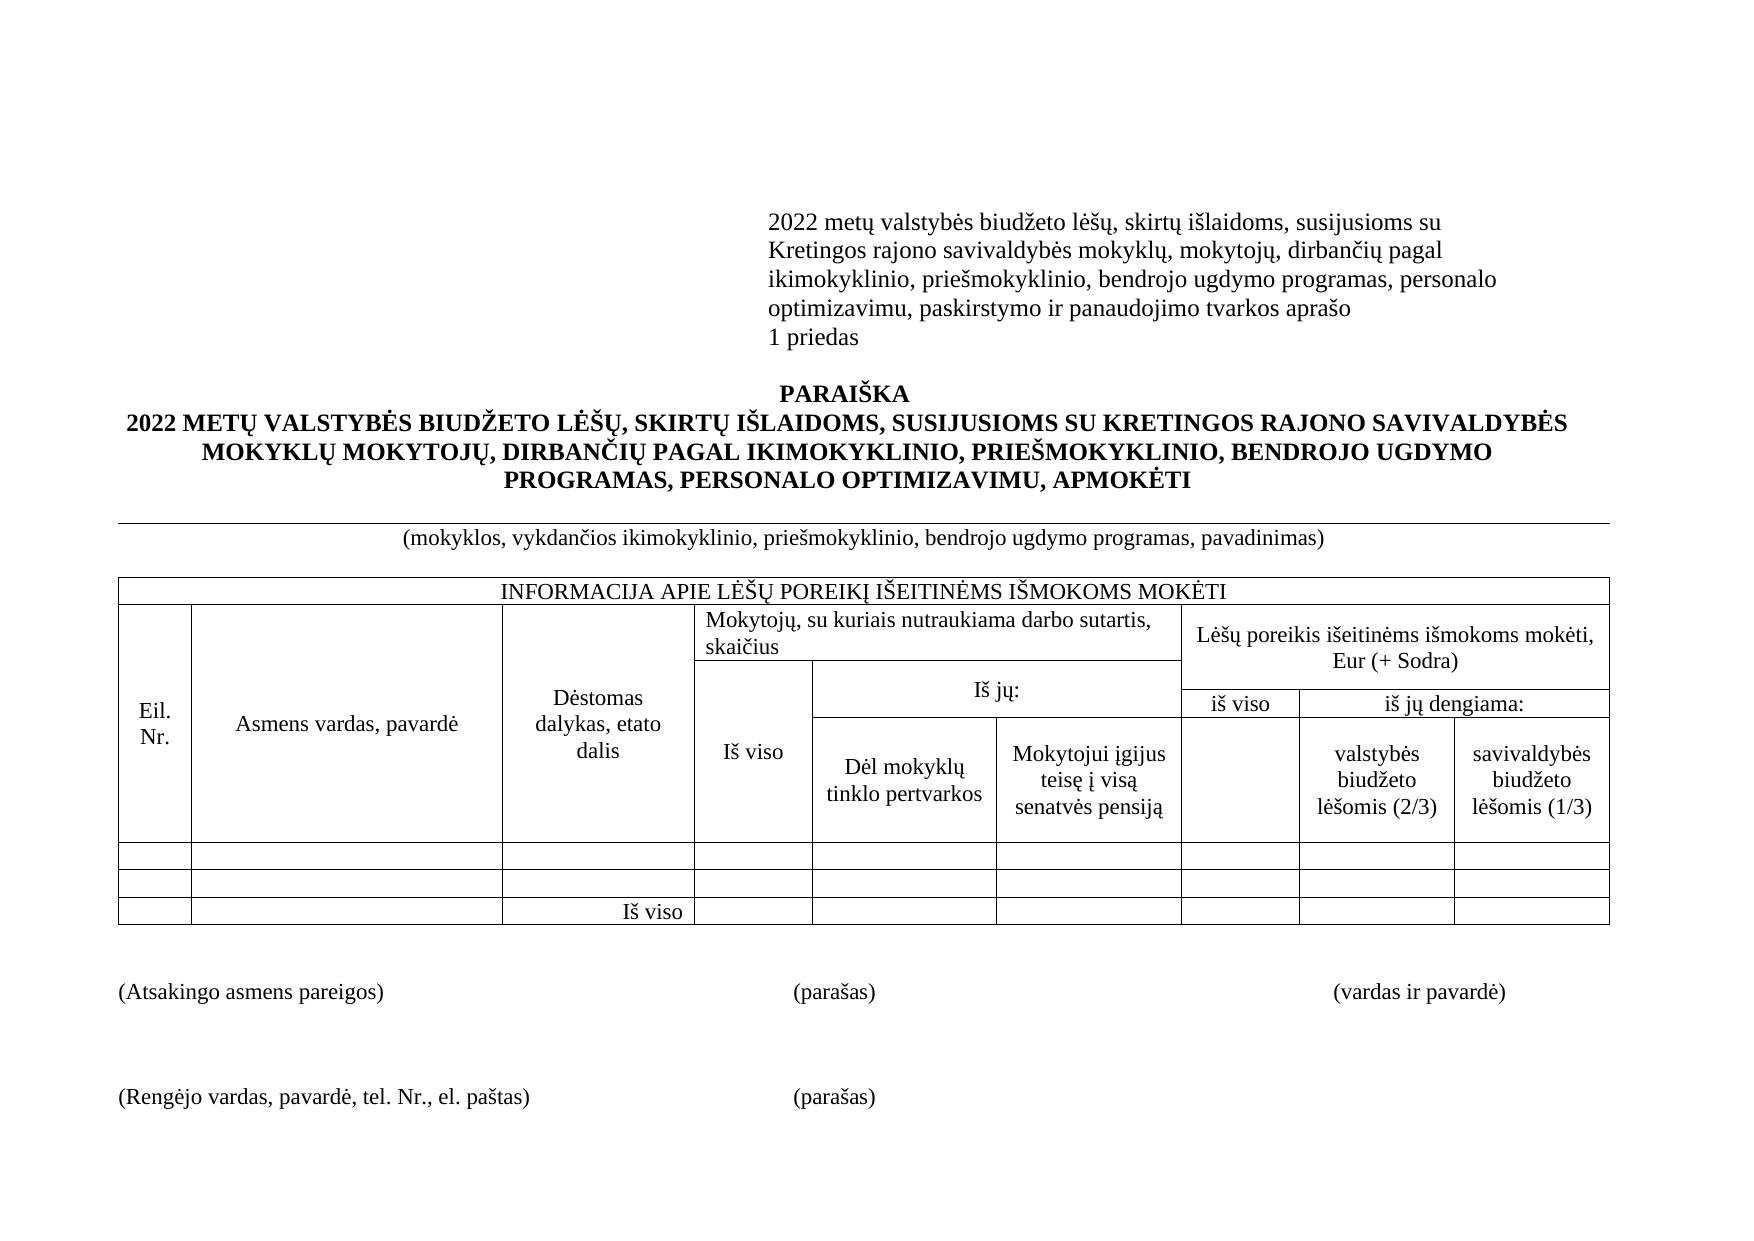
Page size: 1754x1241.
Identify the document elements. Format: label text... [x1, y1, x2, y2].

table_cell Asmens vardas, pavardė [192, 605, 502, 842]
table_cell Dėstomas dalykas, etato dalis [503, 605, 694, 842]
table_cell [1455, 870, 1609, 897]
table_cell [192, 898, 502, 924]
table_cell [503, 870, 694, 897]
text 1 priedas [118, 322, 1577, 350]
table_cell [813, 898, 996, 924]
table_cell [1300, 843, 1454, 869]
table_cell [503, 843, 694, 869]
table_cell [813, 870, 996, 897]
table_cell [1455, 843, 1609, 869]
table_cell [1182, 870, 1299, 897]
text paraiškA [118, 379, 1577, 408]
table_cell valstybės biudžeto lėšomis (2/3) [1300, 718, 1454, 842]
text optimizavimu, paskirstymo ir panaudojimo tvarkos aprašo [118, 293, 1577, 322]
table_cell Lėšų poreikis išeitinėms išmokoms mokėti, Eur (+ Sodra) [1182, 605, 1609, 689]
table_cell [695, 898, 812, 924]
table_cell [1300, 898, 1454, 924]
text Kretingos rajono savivaldybės mokyklų, mokytojų, dirbančių pagal [118, 235, 1577, 264]
table_cell Mokytojui įgijus teisę į visą senatvės pensiją [997, 718, 1181, 842]
text 2022 metų valstybės biudžeto lėšų, skirtų išlaidoms, susijusioms su [118, 207, 1577, 235]
table_cell iš viso [1182, 690, 1299, 717]
table_cell savivaldybės biudžeto lėšomis (1/3) [1455, 718, 1609, 842]
table_cell Iš viso [695, 661, 812, 842]
table_cell INFORMACIJA APIE LĖŠŲ POREIKĮ IŠEITINĖMS IŠMOKOMS MOKĖTI [119, 578, 1609, 604]
table_cell [119, 843, 191, 869]
table_cell [1182, 898, 1299, 924]
table_cell [997, 898, 1181, 924]
text 2022 METų valstybės biudžeto lėšŲ, skirtŲ išlaidoms, susijusioms su KRETINGOS RAJONO savivaldybĖS mokyklų mokytojų, dirbančių pagal ikimokyklinio, priešmokyklinio, bendrojo ugdymo programas, PERSONALO optimizavimu, apmokėti [118, 408, 1577, 494]
table_cell [813, 843, 996, 869]
table_cell (mokyklos, vykdančios ikimokyklinio, priešmokyklinio, bendrojo ugdymo programas, pavadinimas) [118, 524, 1609, 577]
table_cell Iš viso [503, 898, 694, 924]
table_cell [1455, 898, 1609, 924]
table_header [118, 494, 1609, 523]
table_cell [119, 898, 191, 924]
table_cell [997, 870, 1181, 897]
text (Rengėjo vardas, pavardė, tel. Nr., el. paštas) (parašas) [118, 1083, 1577, 1109]
table_cell Dėl mokyklų tinklo pertvarkos [813, 718, 996, 842]
text ikimokyklinio, priešmokyklinio, bendrojo ugdymo programas, personalo [118, 264, 1577, 293]
table_cell [119, 870, 191, 897]
table_cell [1182, 718, 1299, 842]
table_cell Eil. Nr. [119, 605, 191, 842]
table_cell [1300, 870, 1454, 897]
table_cell [695, 870, 812, 897]
table_cell [695, 843, 812, 869]
table_cell [997, 843, 1181, 869]
table_cell Iš jų: [813, 661, 1181, 717]
table_cell [192, 870, 502, 897]
table_cell iš jų dengiama: [1300, 690, 1609, 717]
table_cell [1182, 843, 1299, 869]
table_cell [192, 843, 502, 869]
text (Atsakingo asmens pareigos) (parašas) (vardas ir pavardė) [118, 978, 1577, 1004]
table_cell Mokytojų, su kuriais nutraukiama darbo sutartis, skaičius [695, 605, 1181, 660]
